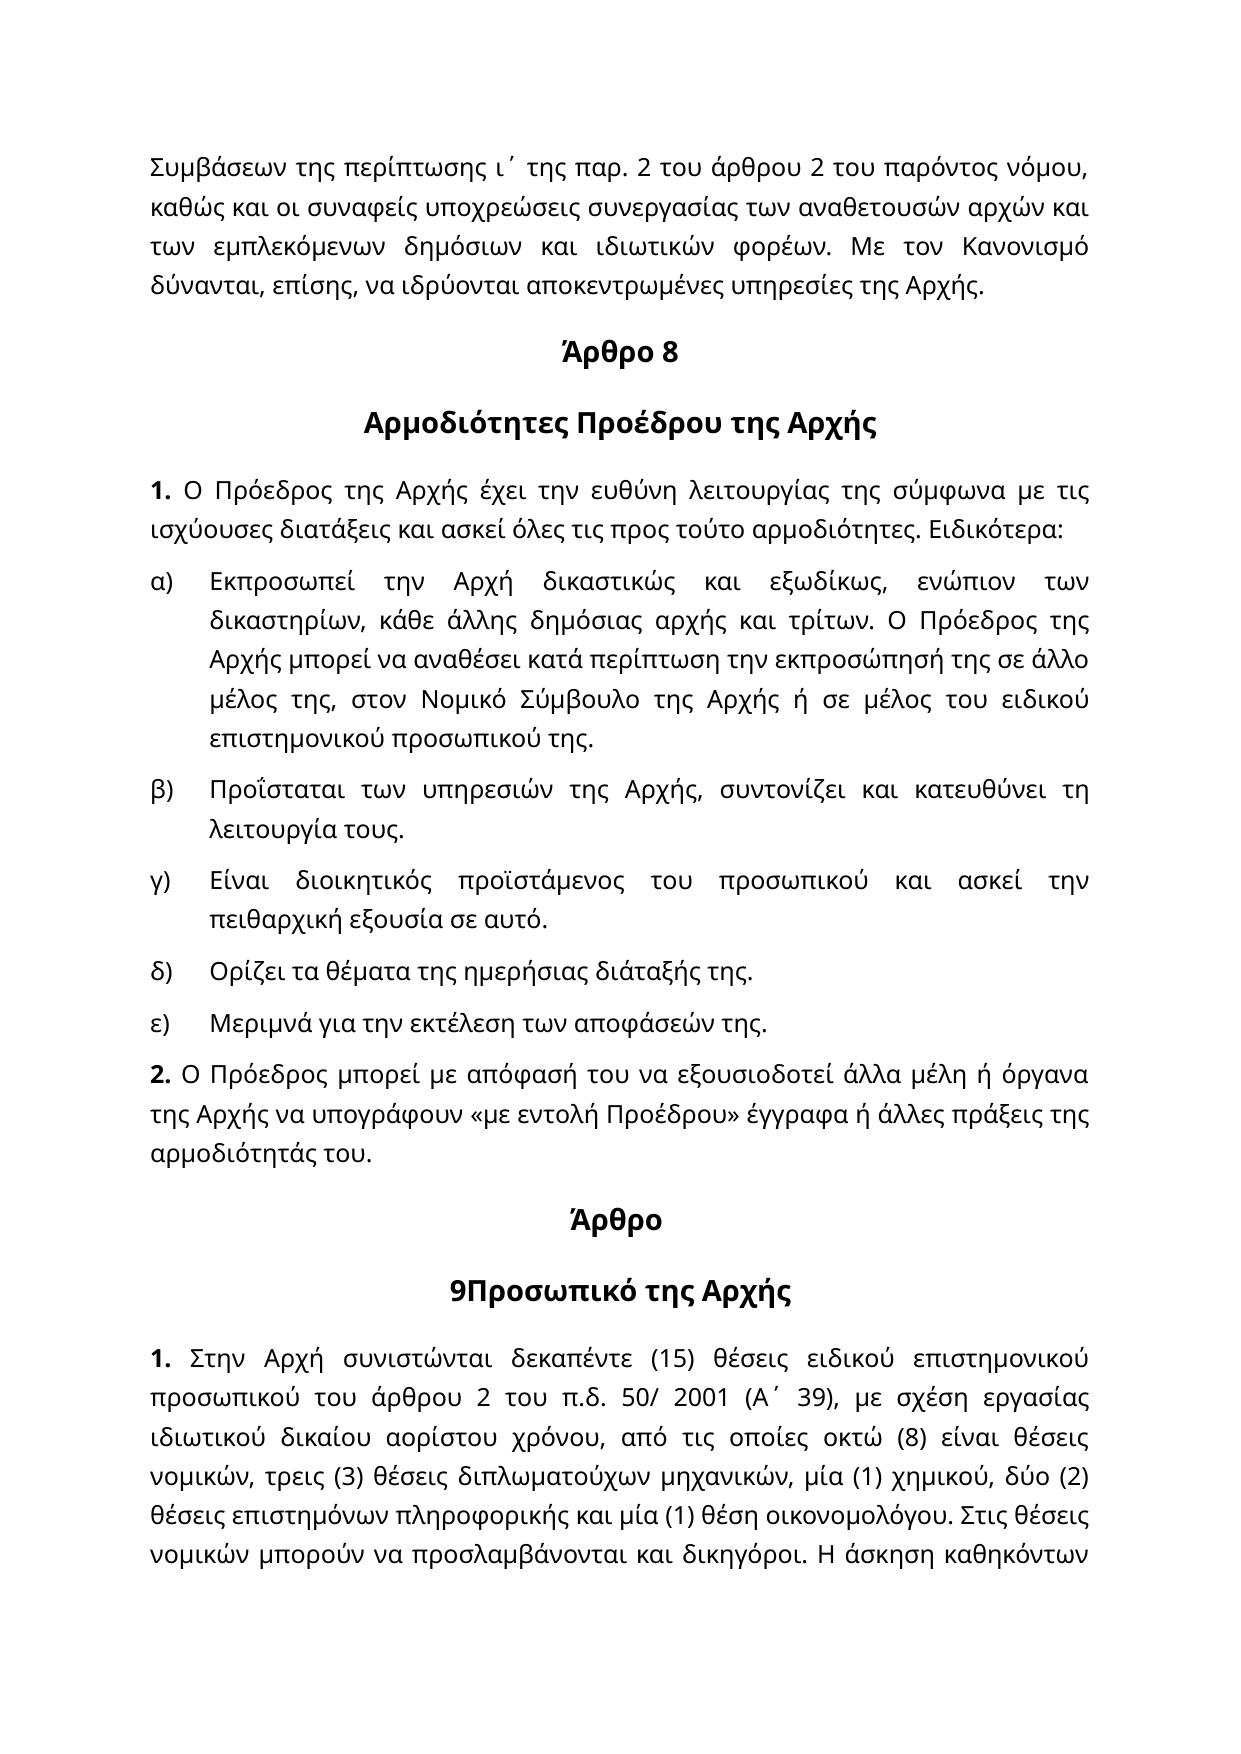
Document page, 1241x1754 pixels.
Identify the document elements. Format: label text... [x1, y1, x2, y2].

text 2. Ο Πρόεδρος μπορεί με απόφασή του να εξουσιοδοτεί άλλα μέλη ή όργανα της Αρχής να υπογράφουν «με εντολή Προέδρου» έγγραφα ή άλλες πράξεις της αρμοδιότητάς του. [150, 1057, 1090, 1169]
subtitle Άρθρο 8 [150, 332, 1090, 371]
text 1. Στην Αρχή συνιστώνται δεκαπέντε (15) θέσεις ειδικού επιστημονικού προσωπικού του άρθρου 2 του π.δ. 50/ 2001 (Α΄ 39), με σχέση εργασίας ιδιωτικού δικαίου αορίστου χρόνου, από τις οποίες οκτώ (8) είναι θέσεις νομικών, τρεις (3) θέσεις διπλωματούχων μηχανικών, μία (1) χημικού, δύο (2) θέσεις επιστημόνων πληροφορικής και μία (1) θέση οικονομολόγου. Στις θέσεις νομικών μπορούν να προσλαμβάνονται και δικηγόροι. Η άσκηση καθηκόντων [150, 1341, 1090, 1571]
list γ) Είναι διοικητικός προϊστάμενος του προσωπικού και ασκεί την πειθαρχική εξουσία σε αυτό. [150, 863, 1090, 936]
text Συμβάσεων της περίπτωσης ι΄ της παρ. 2 του άρθρου 2 του παρόντος νόμου, καθώς και οι συναφείς υποχρεώσεις συνεργασίας των αναθετουσών αρχών και των εμπλεκόμενων δημόσιων και ιδιωτικών φορέων. Με τον Κανονισμό δύνανται, επίσης, να ιδρύονται αποκεντρωμένες υπηρεσίες της Αρχής. [150, 150, 1090, 302]
list β) Προΐσταται των υπηρεσιών της Αρχής, συντονίζει και κατευθύνει τη λειτουργία τους. [150, 772, 1090, 845]
text 1. Ο Πρόεδρος της Αρχής έχει την ευθύνη λειτουργίας της σύμφωνα με τις ισχύουσες διατάξεις και ασκεί όλες τις προς τούτο αρμοδιότητες. Ειδικότερα: [150, 473, 1090, 546]
list δ) Ορίζει τα θέματα της ημερήσιας διάταξής της. [150, 954, 1090, 988]
subtitle Αρμοδιότητες Προέδρου της Αρχής [150, 402, 1090, 442]
list ε) Μεριμνά για την εκτέλεση των αποφάσεών της. [150, 1005, 1090, 1039]
subtitle Άρθρο [150, 1199, 1090, 1239]
list α) Εκπροσωπεί την Αρχή δικαστικώς και εξωδίκως, ενώπιον των δικαστηρίων, κάθε άλλης δημόσιας αρχής και τρίτων. Ο Πρόεδρος της Αρχής μπορεί να αναθέσει κατά περίπτωση την εκπροσώπησή της σε άλλο μέλος της, στον Νομικό Σύμβουλο της Αρχής ή σε μέλος του ειδικού επιστημονικού προσωπικού της. [150, 564, 1090, 754]
subtitle 9Προσωπικό της Αρχής [150, 1270, 1090, 1310]
